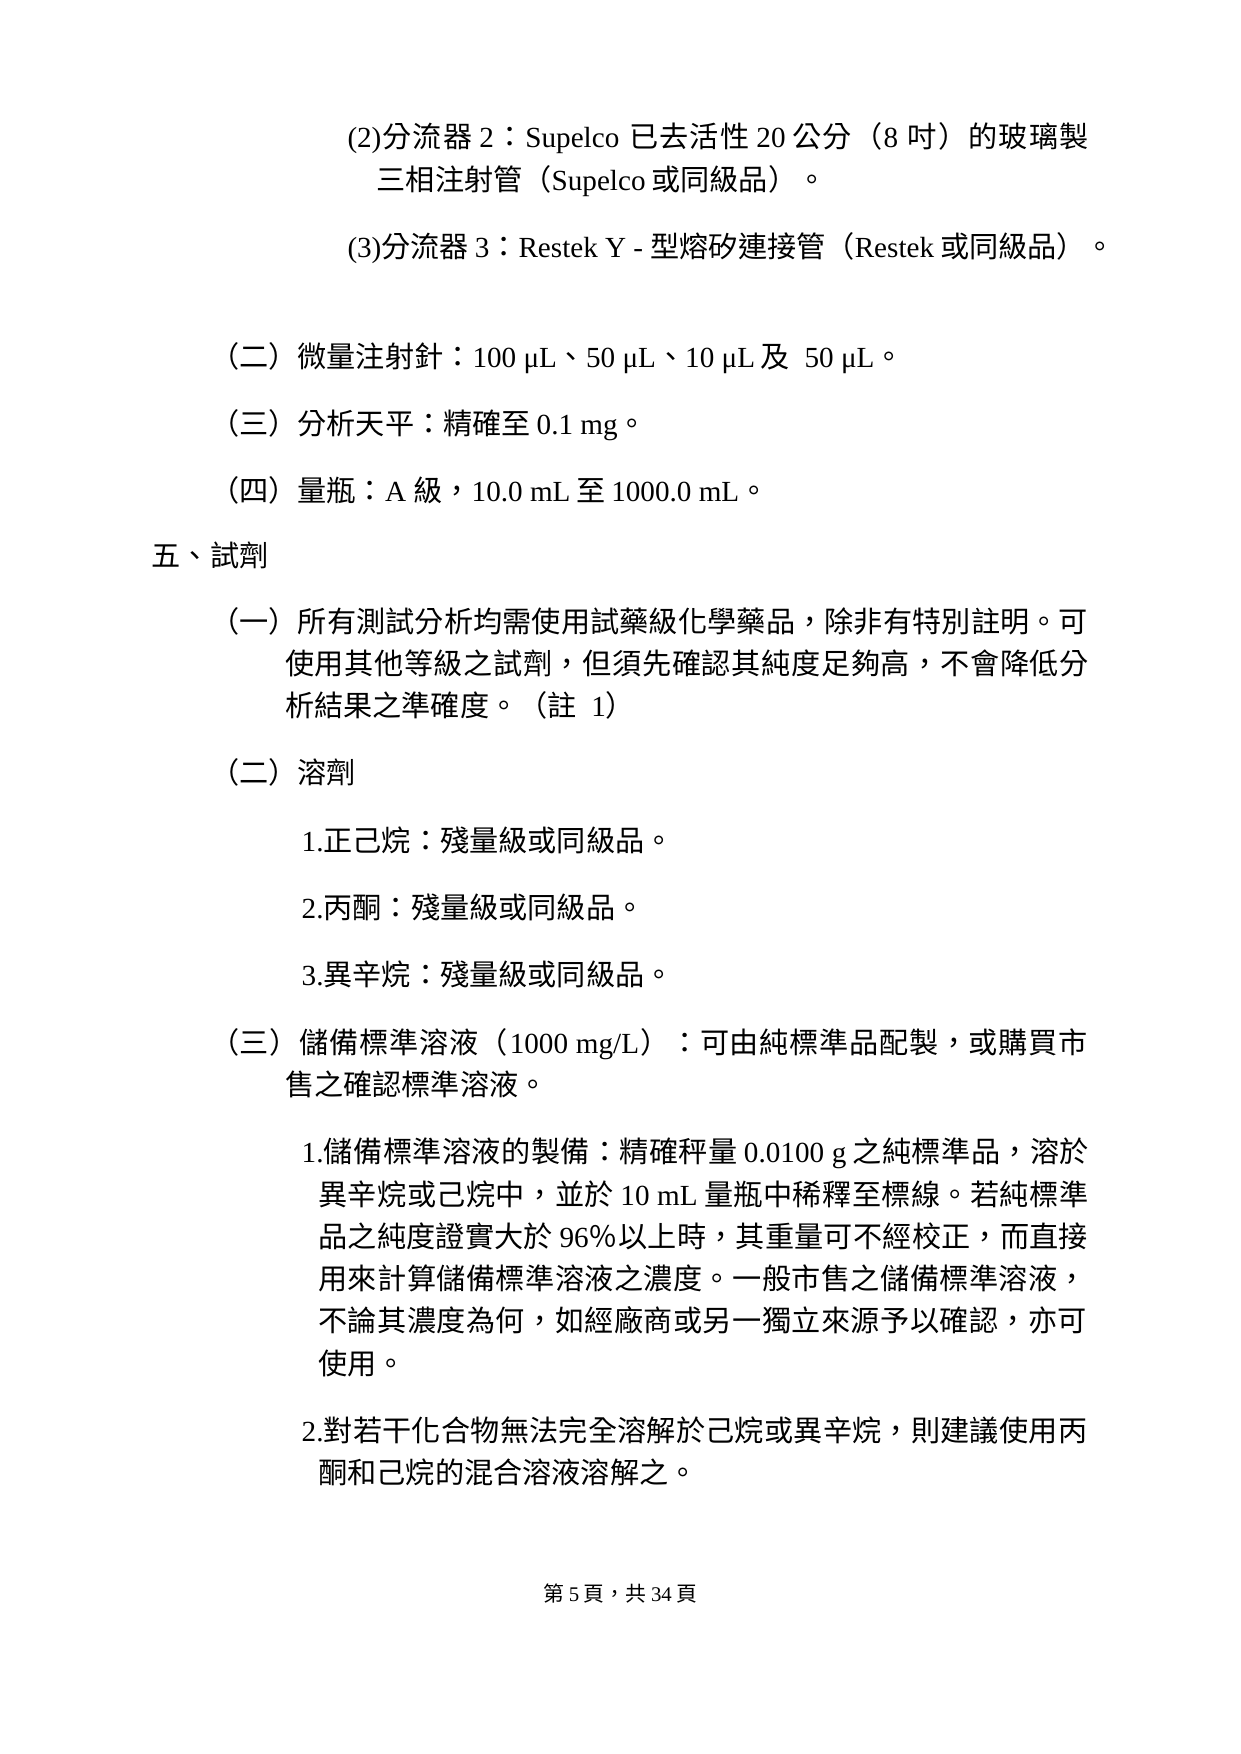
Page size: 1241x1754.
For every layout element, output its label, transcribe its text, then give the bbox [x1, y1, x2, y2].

text 3.異辛烷：殘量級或同級品。 [301, 952, 1089, 994]
text 五、試劑 [151, 533, 1089, 575]
text （三）儲備標準溶液（1000 mg/L）：可由純標準品配製，或購買市售之確認標準溶液。 [210, 1019, 1089, 1104]
text (3)分流器3：Restek Y - 型熔矽連接管（Restek或同級品）。 [347, 223, 1089, 308]
text 2.丙酮：殘量級或同級品。 [301, 884, 1089, 927]
text （三）分析天平：精確至0.1 mg。 [210, 400, 1089, 443]
text (2)分流器2：Supelco 已去活性20公分（8 吋）的玻璃製三相注射管（Supelco或同級品）。 [347, 114, 1089, 198]
text （四）量瓶：A 級，10.0 mL至1000.0 mL。 [210, 468, 1089, 510]
text 2.對若干化合物無法完全溶解於己烷或異辛烷，則建議使用丙酮和己烷的混合溶液溶解之。 [301, 1407, 1089, 1492]
text 1.儲備標準溶液的製備：精確秤量0.0100 g之純標準品，溶於異辛烷或己烷中，並於10 mL量瓶中稀釋至標線。若純標準品之純度證實大於96％以上時，其重量可不經校正，而直接用來計算儲備標準溶液之濃度。一般市售之儲備標準溶液，不論其濃度為何，如經廠商或另一獨立來源予以確認，亦可使用。 [301, 1129, 1089, 1382]
text （一）所有測試分析均需使用試藥級化學藥品，除非有特別註明。可使用其他等級之試劑，但須先確認其純度足夠高，不會降低分析結果之準確度。（註 1） [210, 598, 1089, 725]
text （二）微量注射針：100 μL、50 μL、10 μL及 50 μL。 [210, 333, 1089, 375]
text （二）溶劑 [210, 750, 1089, 792]
text 1.正己烷：殘量級或同級品。 [301, 817, 1089, 859]
